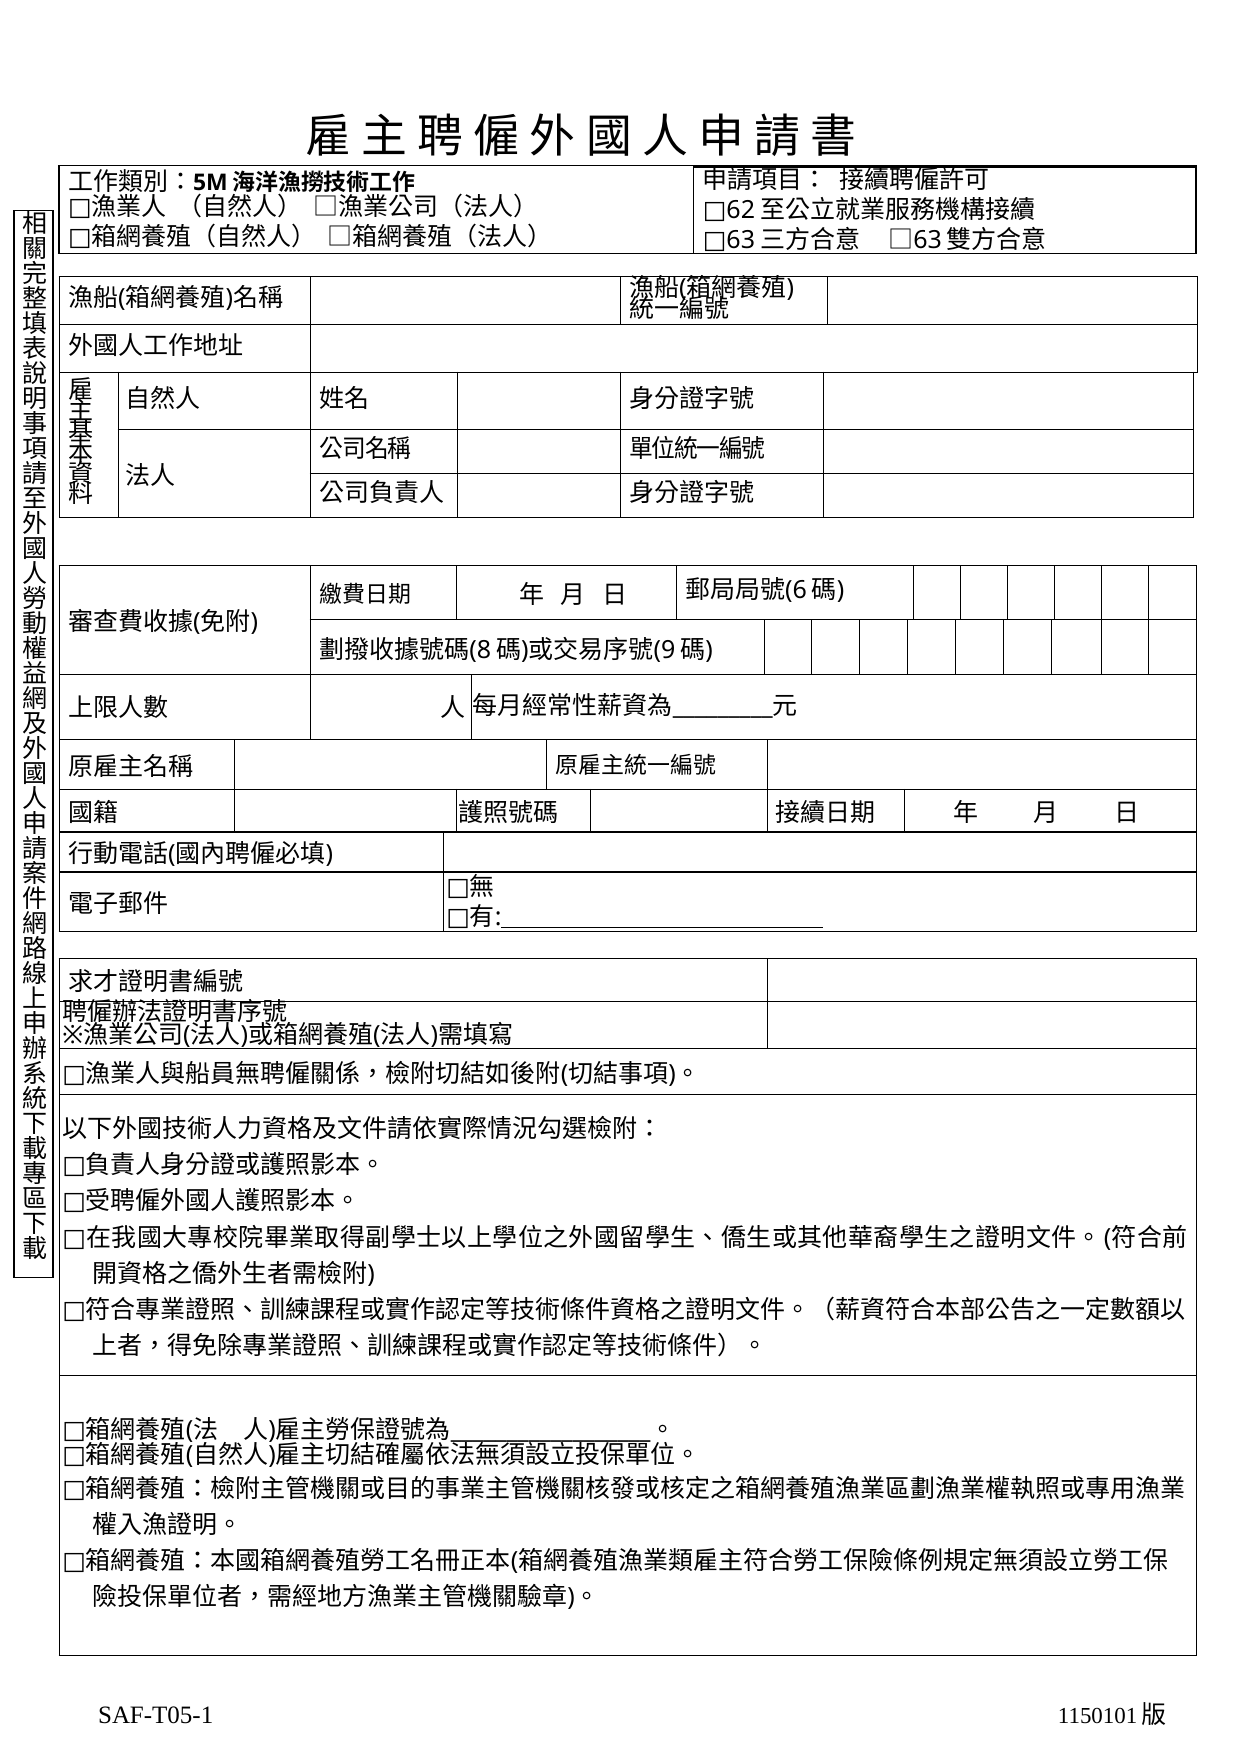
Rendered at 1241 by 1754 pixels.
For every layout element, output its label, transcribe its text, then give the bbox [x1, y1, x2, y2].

table_cell 劃撥收據號碼(8碼)或交易序號(9碼) [311, 620, 764, 674]
table_header [1055, 566, 1101, 619]
table_cell [1212, 429, 1240, 472]
table_cell [1197, 871, 1211, 931]
table_header [914, 566, 960, 619]
table_cell [1052, 620, 1101, 674]
table_cell [1197, 429, 1212, 472]
table_cell 以下外國技術人力資格及文件請依實際情況勾選檢附： □負責人身分證或護照影本。 □受聘僱外國人護照影本。 □在我國大專校院畢業取得副學士以上學位之外國留學生、僑生或其他華裔學生之證明文件。(符合前開資格之僑外生者需檢附) □符合專業證照、訓練課程或實作認定等技術條件資格之證明文件。（薪資符合本部公告之一定數額以上者，得免除專業證照、訓練課程或實作認定等技術條件）。 [60, 1095, 1196, 1375]
table_header [828, 277, 1197, 324]
table_header 年 月 日 [457, 566, 676, 619]
table_cell 年 月 日 [905, 790, 1196, 831]
table_cell [824, 373, 1193, 429]
table_cell 自然人 [119, 373, 310, 429]
table_header 審查費收據(免附) [60, 566, 310, 674]
table_cell [768, 740, 1196, 789]
table_cell [1197, 831, 1211, 871]
table_cell [1212, 372, 1240, 429]
table_cell 單位統一編號 [621, 430, 823, 472]
table_cell [1004, 620, 1051, 674]
table_cell 姓名 [311, 373, 457, 429]
table_cell [1197, 739, 1211, 789]
table_header [961, 566, 1007, 619]
table_cell 上限人數 [60, 675, 310, 739]
table_cell [824, 430, 1193, 472]
text 雇 主 聘 僱 外 國 人 申 請 書 [89, 99, 1073, 165]
table_cell [1212, 473, 1240, 517]
table_header 漁船(箱網養殖)統一編號 [621, 277, 827, 324]
table_cell 聘僱辦法證明書序號 ※漁業公司(法人)或箱網養殖(法人)需填寫 [60, 1002, 767, 1048]
table_cell 原雇主名稱 [60, 740, 234, 789]
table_header 漁船(箱網養殖)名稱 [60, 277, 310, 324]
table_header [1198, 276, 1212, 324]
table_header [1197, 565, 1211, 619]
table_cell [860, 620, 907, 674]
table_cell 電子郵件 [60, 873, 443, 931]
table_header 郵局局號(6碼) [677, 566, 913, 619]
table_cell [768, 1002, 1196, 1048]
table_cell [458, 474, 620, 517]
table_header [768, 959, 1196, 1001]
table_header 工作類別：5M海洋漁撈技術工作 □漁業人 （自然人） □漁業公司（法人） □箱網養殖（自然人） □箱網養殖（法人） [60, 166, 693, 252]
table_cell [1197, 789, 1211, 831]
table_cell [956, 620, 1003, 674]
table_cell [1197, 619, 1211, 674]
table_cell 雇主基本資料 [60, 373, 118, 517]
table_cell [1197, 372, 1212, 429]
table_header [1102, 566, 1148, 619]
table_cell [458, 373, 620, 429]
table_cell 國籍 [60, 790, 234, 831]
table_cell 行動電話(國內聘僱必填) [60, 833, 443, 871]
table_cell 身分證字號 [621, 474, 823, 517]
table_cell [1198, 324, 1240, 372]
table_header 求才證明書編號 [60, 959, 767, 1001]
table_cell [311, 325, 1197, 372]
table_cell [235, 740, 546, 789]
table_cell 每月經常性薪資為_________元 [472, 675, 1196, 739]
table_cell 公司名稱 [311, 430, 457, 472]
table_cell 人 [311, 675, 471, 739]
table_cell 公司負責人 [311, 474, 457, 517]
table_cell [591, 790, 767, 831]
text 相關完整填表說明事項請至外國人勞動權益網及外國人申請案件網路線上申辦系統下載專區下載 [17, 210, 53, 1278]
table_cell 身分證字號 [621, 373, 823, 429]
table_cell □箱網養殖(法 人)雇主勞保證號為__________________。 □箱網養殖(自然人)雇主切結確屬依法無須設立投保單位。 □箱網養殖：檢附主管機關或目的事業主管機關核發或核定之箱網養殖漁業區劃漁業權執照或專用漁業權入漁證明。 □箱網養殖：本國箱網養殖勞工名冊正本(箱網養殖漁業類雇主符合勞工保險條例規定無須設立勞工保險投保單位者，需經地方漁業主管機關驗章)。 [60, 1376, 1196, 1655]
table_header [311, 277, 620, 324]
table_header [1149, 566, 1196, 619]
table_cell [235, 790, 456, 831]
table_cell 護照號碼 [457, 790, 590, 831]
table_cell [824, 474, 1193, 517]
table_cell [1197, 473, 1212, 517]
table_cell [812, 620, 859, 674]
table_header 申請項目： 接續聘僱許可 □62至公立就業服務機構接續 □63三方合意 □63雙方合意 [694, 168, 1195, 252]
table_cell [1102, 620, 1148, 674]
table_header 繳費日期 [311, 566, 456, 619]
table_cell □無 □有: [444, 873, 1196, 931]
table_header [1008, 566, 1054, 619]
table_cell [1197, 674, 1211, 739]
table_cell 法人 [119, 430, 310, 517]
table_cell [444, 833, 1196, 871]
table_cell [908, 620, 955, 674]
table_cell 原雇主統一編號 [547, 740, 767, 789]
table_cell [765, 620, 811, 674]
table_cell [1149, 620, 1196, 674]
table_cell □漁業人與船員無聘僱關係，檢附切結如後附(切結事項)。 [60, 1049, 1196, 1094]
table_cell 外國人工作地址 [60, 325, 310, 372]
table_header [1212, 276, 1240, 324]
table_cell [458, 430, 620, 472]
table_cell 接續日期 [768, 790, 904, 831]
